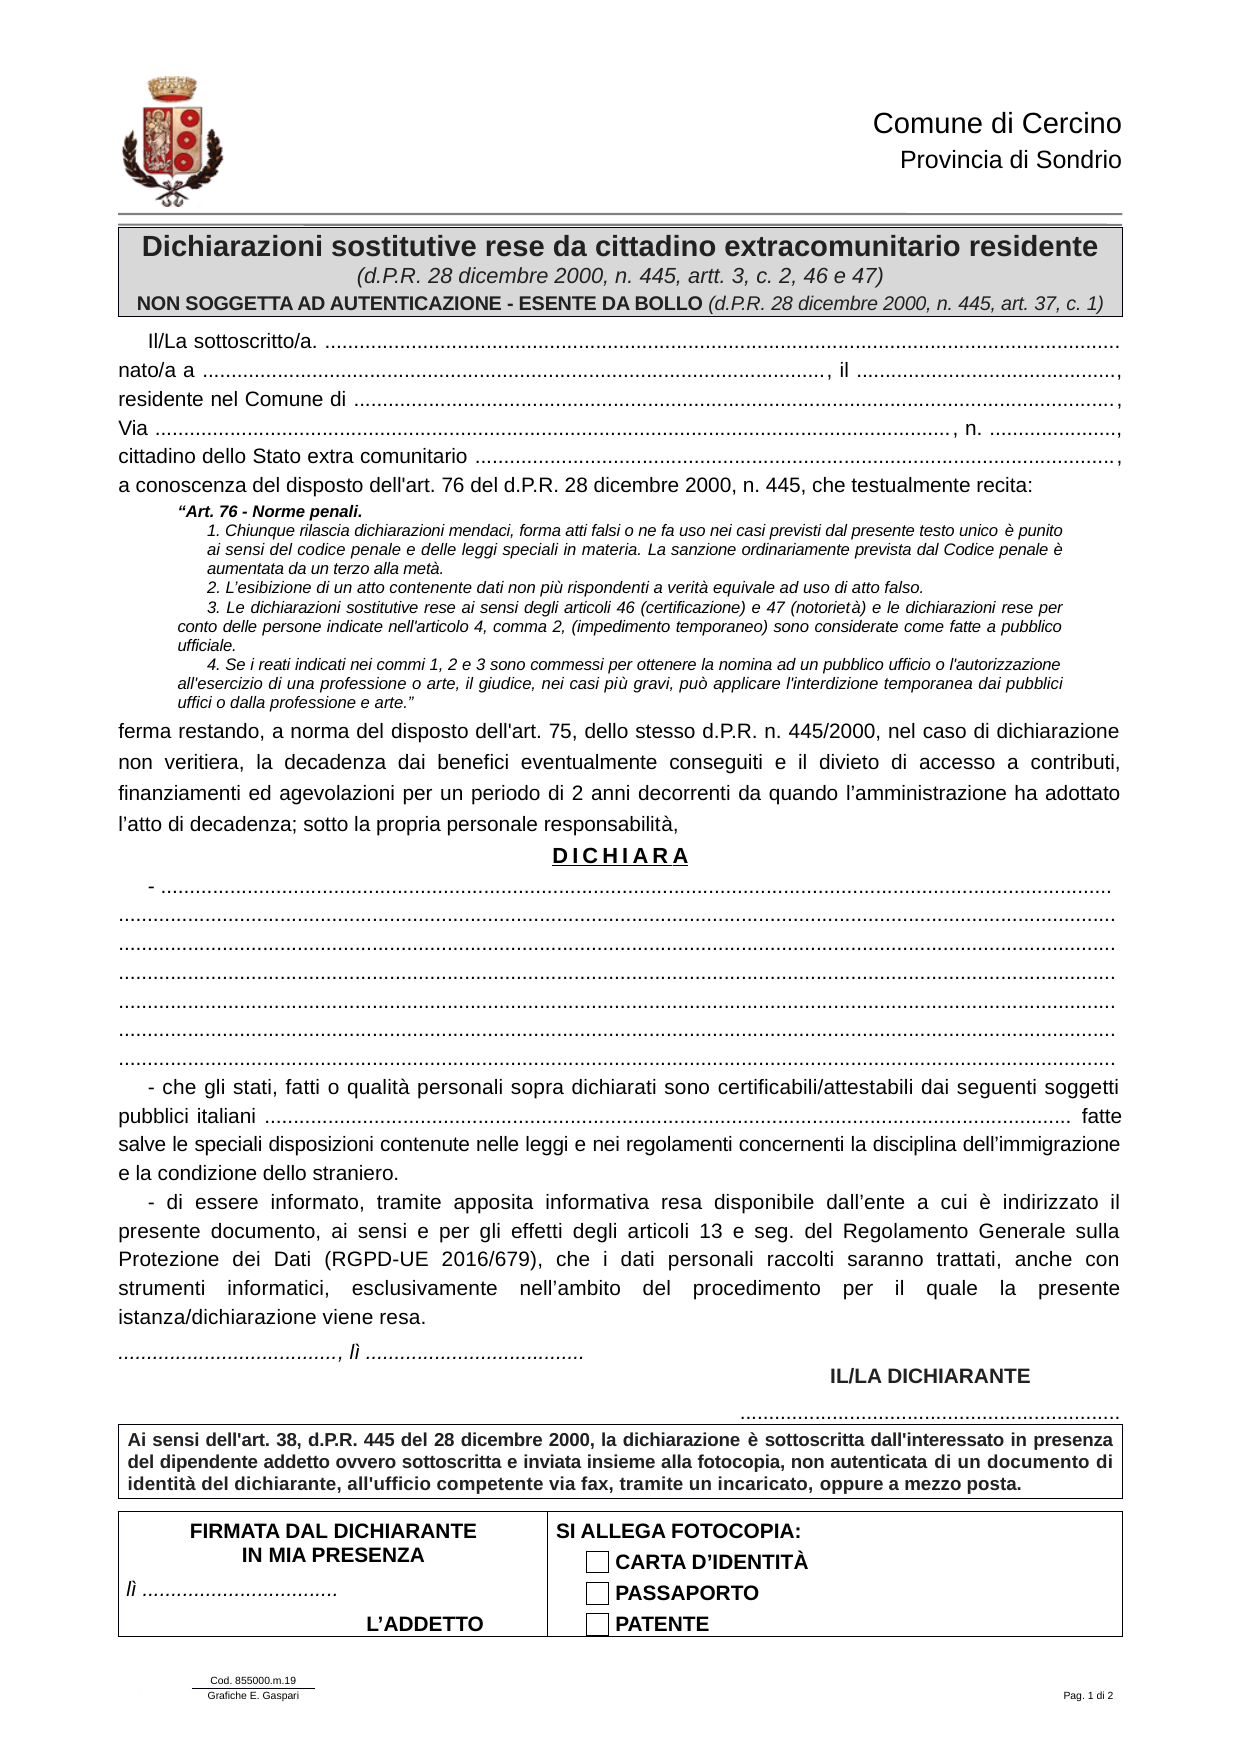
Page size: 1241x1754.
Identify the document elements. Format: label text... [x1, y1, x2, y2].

table_header Ai sensi dell'art. 38, d.P.R. 445 del 28 dicembre 2000, la dichiarazione è sottoscritta dall'interessato in presenza del dipendente addetto ovvero sottoscritta e inviata insieme alla fotocopia, non autenticata di un documento di identità del dichiarante, all'ufficio competente via fax, tramite un incaricato, oppure a mezzo posta. [119, 1425, 1122, 1498]
text - che gli stati, fatti o qualità personali sopra dichiarati sono certificabili/attestabili dai seguenti soggetti pubblici italiani ............................................................................................................................................ fatte salve le speciali disposizioni contenute nelle leggi e nei regolamenti concernenti la disciplina dell’immigrazione e la condizione dello straniero. [118, 1075, 1122, 1185]
text ............................................................................................................................................................................. [118, 1017, 1122, 1041]
text Provincia di Sondrio [224, 145, 1122, 174]
text ............................................................................................................................................................................. [118, 988, 1122, 1012]
text DICHIARA [118, 843, 1122, 868]
text Il/La sottoscritto/a. .......................................................................................................................................... nato/a a ............................................................................................................, il ............................................., residente nel Comune di ...................................................................................................................................., Via .........................................................................................................................................., n. ......................, cittadino dello Stato extra comunitario ..............................................................................................................., a conoscenza del disposto dell'art. 76 del d.P.R. 28 dicembre 2000, n. 445, che testualmente recita: [118, 329, 1122, 497]
text ............................................................................................................................................................................. [118, 960, 1122, 984]
text IL/LA DICHIARANTE [738, 1364, 1122, 1388]
text ............................................................................................................................................................................. [118, 931, 1122, 955]
table_header SI ALLEGA FOTOCOPIA: CARTA D’IDENTITÀ PASSAPORTO PATENTE [548, 1512, 1122, 1636]
text .................................................................. [738, 1400, 1122, 1424]
text ferma restando, a norma del disposto dell'art. 75, dello stesso d.P.R. n. 445/2000, nel caso di dichiarazione non veritiera, la decadenza dai benefici eventualmente conseguiti e il divieto di accesso a contributi, finanziamenti ed agevolazioni per un periodo di 2 anni decorrenti da quando l’amministrazione ha adottato l’atto di decadenza; sotto la propria personale responsabilità, [118, 719, 1122, 836]
text “Art. 76 - Norme penali. [177, 502, 1063, 521]
text 4. Se i reati indicati nei commi 1, 2 e 3 sono commessi per ottenere la nomina ad un pubblico ufficio o l'autorizzazione all'esercizio di una professione o arte, il giudice, nei casi più gravi, può applicare l'interdizione temporanea dai pubblici uffici o dalla professione e arte.” [177, 655, 1063, 712]
table_header Dichiarazioni sostitutive rese da cittadino extracomunitario residente (d.P.R. 28 dicembre 2000, n. 445, artt. 3, c. 2, 46 e 47) NON SOGGETTA AD AUTENTICAZIONE - ESENTE DA BOLLO (d.P.R. 28 dicembre 2000, n. 445, art. 37, c. 1) [119, 228, 1122, 316]
text Comune di Cercino [224, 106, 1122, 140]
text 3. Le dichiarazioni sostitutive rese ai sensi degli articoli 46 (certificazione) e 47 (notorietà) e le dichiarazioni rese per conto delle persone indicate nell'articolo 4, comma 2, (impedimento temporaneo) sono considerate come fatte a pubblico ufficiale. [177, 597, 1063, 655]
text 2. L’esibizione di un atto contenente dati non più rispondenti a verità equivale ad uso di atto falso. [177, 578, 1063, 597]
text - di essere informato, tramite apposita informativa resa disponibile dall’ente a cui è indirizzato il presente documento, ai sensi e per gli effetti degli articoli 13 e seg. del Regolamento Generale sulla Protezione dei Dati (RGPD-UE 2016/679), che i dati personali raccolti saranno trattati, anche con strumenti informatici, esclusivamente nell’ambito del procedimento per il quale la presente istanza/dichiarazione viene resa. [118, 1190, 1122, 1329]
text ............................................................................................................................................................................. [118, 902, 1122, 926]
text 1. Chiunque rilascia dichiarazioni mendaci, forma atti falsi o ne fa uso nei casi previsti dal presente testo unico è punito ai sensi del codice penale e delle leggi speciali in materia. La sanzione ordinariamente prevista dal Codice penale è aumentata da un terzo alla metà. [207, 521, 1063, 578]
text - ..................................................................................................................................................................... [118, 873, 1122, 897]
text ......................................, lì ...................................... [118, 1340, 1122, 1364]
table_header FIRMATA DAL DICHIARANTE IN MIA PRESENZA lì .................................. L’ADDETTO [119, 1512, 547, 1636]
text ............................................................................................................................................................................. [118, 1046, 1122, 1070]
picture [122, 76, 224, 207]
